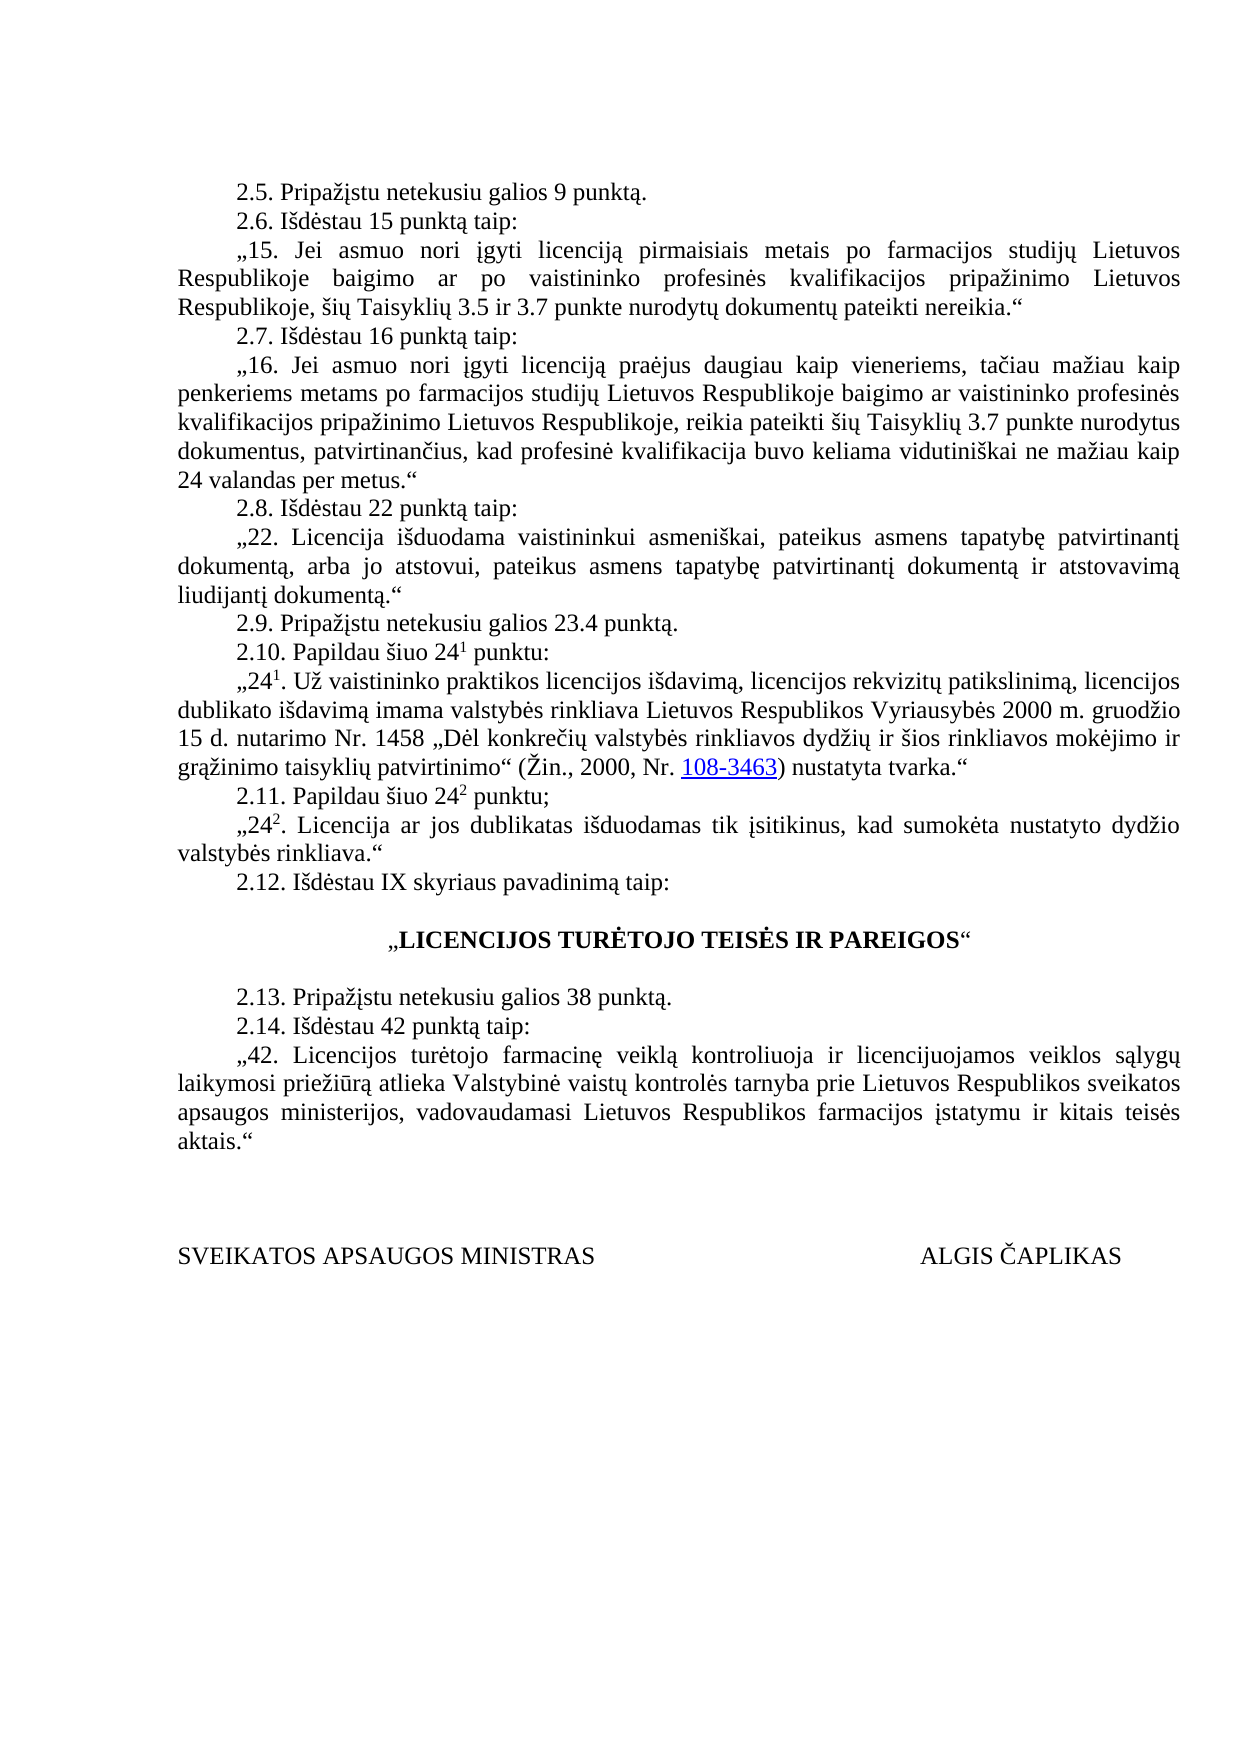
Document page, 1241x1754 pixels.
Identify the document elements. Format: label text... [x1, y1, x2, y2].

text „LICENCIJOS TURĖTOJO TEISĖS IR PAREIGOS“ [177, 925, 1181, 953]
text 2.12. Išdėstau IX skyriaus pavadinimą taip: [177, 867, 1181, 896]
text 2.7. Išdėstau 16 punktą taip: [177, 321, 1181, 350]
text „15. Jei asmuo nori įgyti licenciją pirmaisiais metais po farmacijos studijų Lietuvos Respublikoje baigimo ar po vaistininko profesinės kvalifikacijos pripažinimo Lietuvos Respublikoje, šių Taisyklių 3.5 ir 3.7 punkte nurodytų dokumentų pateikti nereikia.“ [177, 235, 1181, 321]
text „42. Licencijos turėtojo farmacinę veiklą kontroliuoja ir licencijuojamos veiklos sąlygų laikymosi priežiūrą atlieka Valstybinė vaistų kontrolės tarnyba prie Lietuvos Respublikos sveikatos apsaugos ministerijos, vadovaudamasi Lietuvos Respublikos farmacijos įstatymu ir kitais teisės aktais.“ [177, 1040, 1181, 1155]
text 2.9. Pripažįstu netekusiu galios 23.4 punktą. [177, 608, 1181, 637]
text SVEIKATOS APSAUGOS MINISTRAS ALGIS ČAPLIKAS [177, 1241, 1181, 1270]
text 2.14. Išdėstau 42 punktą taip: [177, 1011, 1181, 1040]
text 2.13. Pripažįstu netekusiu galios 38 punktą. [177, 982, 1181, 1011]
text „242. Licencija ar jos dublikatas išduodamas tik įsitikinus, kad sumokėta nustatyto dydžio valstybės rinkliava.“ [177, 810, 1181, 867]
text 2.6. Išdėstau 15 punktą taip: [177, 206, 1181, 235]
text 2.8. Išdėstau 22 punktą taip: [177, 493, 1181, 522]
text 2.5. Pripažįstu netekusiu galios 9 punktą. [177, 177, 1181, 206]
text „16. Jei asmuo nori įgyti licenciją praėjus daugiau kaip vieneriems, tačiau mažiau kaip penkeriems metams po farmacijos studijų Lietuvos Respublikoje baigimo ar vaistininko profesinės kvalifikacijos pripažinimo Lietuvos Respublikoje, reikia pateikti šių Taisyklių 3.7 punkte nurodytus dokumentus, patvirtinančius, kad profesinė kvalifikacija buvo keliama vidutiniškai ne mažiau kaip 24 valandas per metus.“ [177, 350, 1181, 493]
text 2.10. Papildau šiuo 241 punktu: [177, 637, 1181, 666]
text „241. Už vaistininko praktikos licencijos išdavimą, licencijos rekvizitų patikslinimą, licencijos dublikato išdavimą imama valstybės rinkliava Lietuvos Respublikos Vyriausybės 2000 m. gruodžio 15 d. nutarimo Nr. 1458 „Dėl konkrečių valstybės rinkliavos dydžių ir šios rinkliavos mokėjimo ir grąžinimo taisyklių patvirtinimo“ (Žin., 2000, Nr. 108-3463) nustatyta tvarka.“ [177, 666, 1181, 781]
text „22. Licencija išduodama vaistininkui asmeniškai, pateikus asmens tapatybę patvirtinantį dokumentą, arba jo atstovui, pateikus asmens tapatybę patvirtinantį dokumentą ir atstovavimą liudijantį dokumentą.“ [177, 522, 1181, 608]
text 2.11. Papildau šiuo 242 punktu; [177, 781, 1181, 810]
